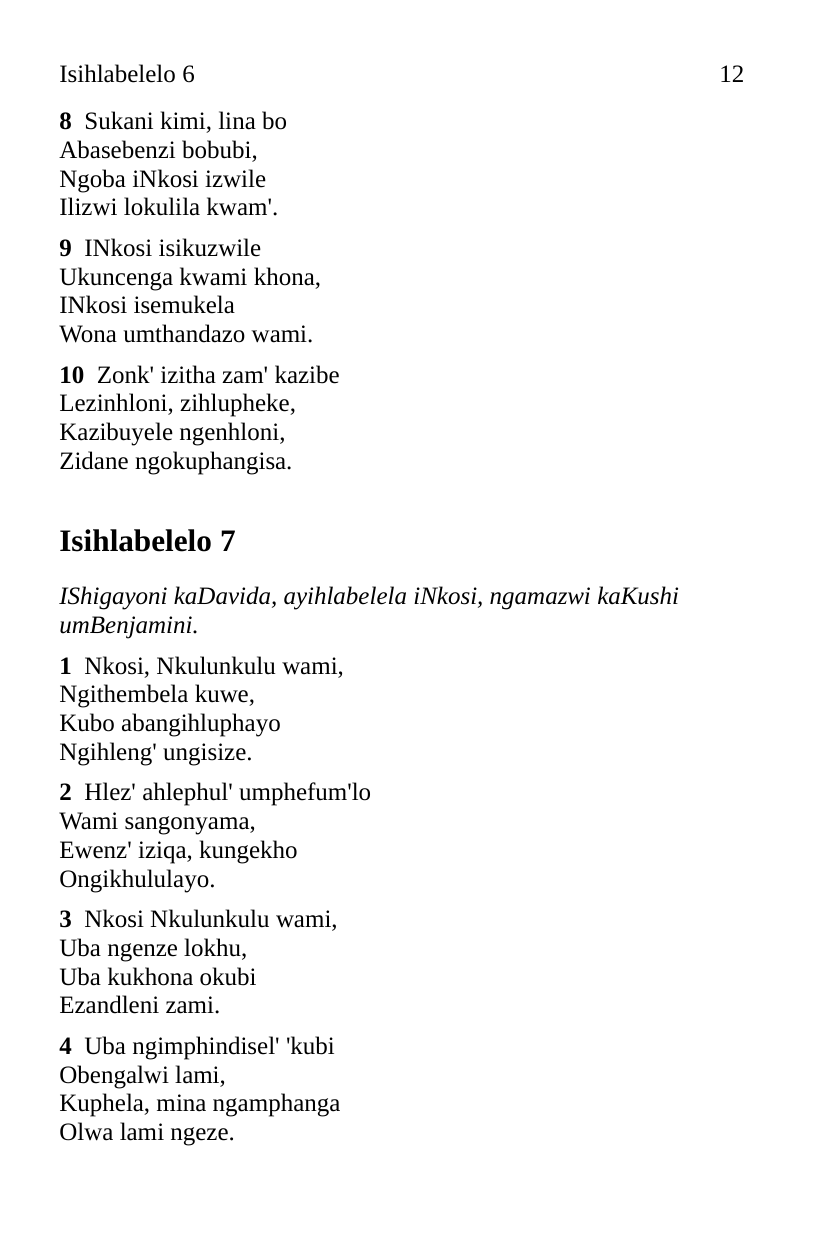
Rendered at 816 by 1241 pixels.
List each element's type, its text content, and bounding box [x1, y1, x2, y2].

text INkosi isemukela [59, 291, 744, 319]
text Lezinhloni, zihlupheke, [59, 388, 744, 417]
text Ngithembela kuwe, [59, 679, 744, 708]
text Isihlabelelo 7 [59, 522, 744, 558]
text Zidane ngokuphangisa. [59, 446, 744, 475]
text Ezandleni zami. [59, 991, 744, 1019]
text 1 Nkosi, Nkulunkulu wami, [59, 651, 744, 679]
text Ngoba iNkosi izwile [59, 164, 744, 192]
text Wona umthandazo wami. [59, 319, 744, 348]
text Ngihleng' ungisize. [59, 737, 744, 766]
text Ewenz' iziqa, kungekho [59, 835, 744, 864]
text 3 Nkosi Nkulunkulu wami, [59, 904, 744, 933]
text Ongikhululayo. [59, 864, 744, 892]
text Kazibuyele ngenhloni, [59, 417, 744, 446]
text 8 Sukani kimi, lina bo [59, 106, 744, 135]
text Abasebenzi bobubi, [59, 135, 744, 164]
text Kuphela, mina ngamphanga [59, 1088, 744, 1117]
text 10 Zonk' izitha zam' kazibe [59, 360, 744, 388]
text Uba ngenze lokhu, [59, 933, 744, 962]
text 4 Uba ngimphindisel' 'kubi [59, 1031, 744, 1060]
text Olwa lami ngeze. [59, 1117, 744, 1146]
text Uba kukhona okubi [59, 962, 744, 991]
text 2 Hlez' ahlephul' umphefum'lo [59, 777, 744, 806]
text IShigayoni kaDavida, ayihlabelela iNkosi, ngamazwi kaKushi umBenjamini. [59, 581, 744, 639]
text Ilizwi lokulila kwam'. [59, 192, 744, 221]
text Ukuncenga kwami khona, [59, 262, 744, 291]
text Wami sangonyama, [59, 806, 744, 835]
text Obengalwi lami, [59, 1060, 744, 1088]
text 9 INkosi isikuzwile [59, 233, 744, 262]
text Kubo abangihluphayo [59, 708, 744, 737]
